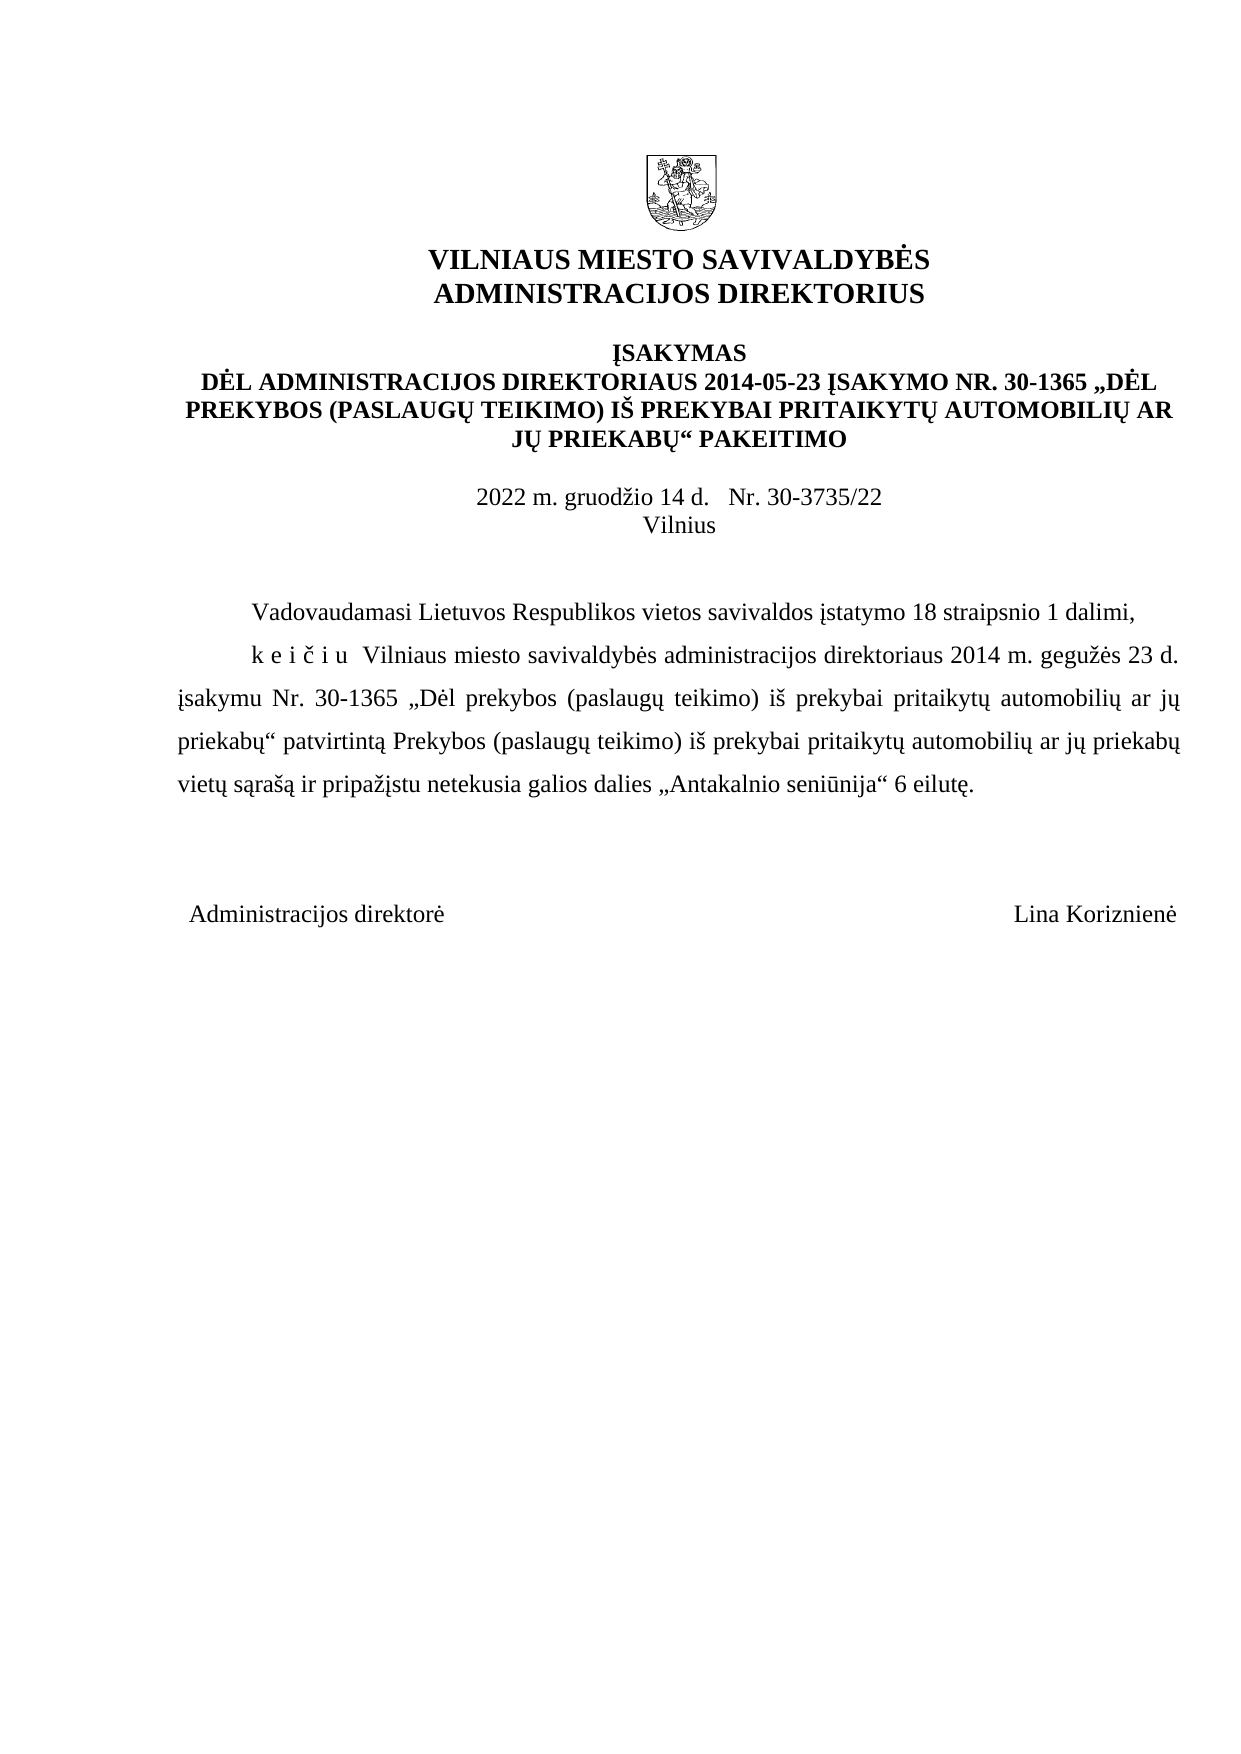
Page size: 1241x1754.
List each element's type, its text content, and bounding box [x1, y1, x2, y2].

text k e i č i u Vilniaus miesto savivaldybės administracijos direktoriaus 2014 m. gegužės 23 d. įsakymu Nr. 30-1365 „Dėl prekybos (paslaugų teikimo) iš prekybai pritaikytų automobilių ar jų priekabų“ patvirtintą Prekybos (paslaugų teikimo) iš prekybai pritaikytų automobilių ar jų priekabų vietų sąrašą ir pripažįstu netekusia galios dalies „Antakalnio seniūnija“ 6 eilutę. [177, 640, 1181, 798]
text ADMINISTRACIJOS DIREKTORIUS [177, 276, 1181, 309]
text 2022 m. gruodžio 14 d. Nr. 30-3735/22 [177, 482, 1181, 511]
text VILNIAUS MIESTO SAVIVALDYBĖS [177, 242, 1181, 276]
text DĖL ADMINISTRACIJOS DIREKTORIAUS 2014-05-23 ĮSAKYMO NR. 30-1365 „DĖL PREKYBOS (PASLAUGŲ TEIKIMO) IŠ PREKYBAI PRITAIKYTŲ AUTOMOBILIŲ AR JŲ PRIEKABŲ“ PAKEITIMO [177, 367, 1181, 453]
text Vadovaudamasi Lietuvos Respublikos vietos savivaldos įstatymo 18 straipsnio 1 dalimi, [177, 597, 1181, 626]
text ĮSAKYMAS [177, 338, 1181, 367]
text Vilnius [177, 511, 1181, 539]
text Administracijos direktorė Lina Koriznienė [188, 899, 1181, 927]
